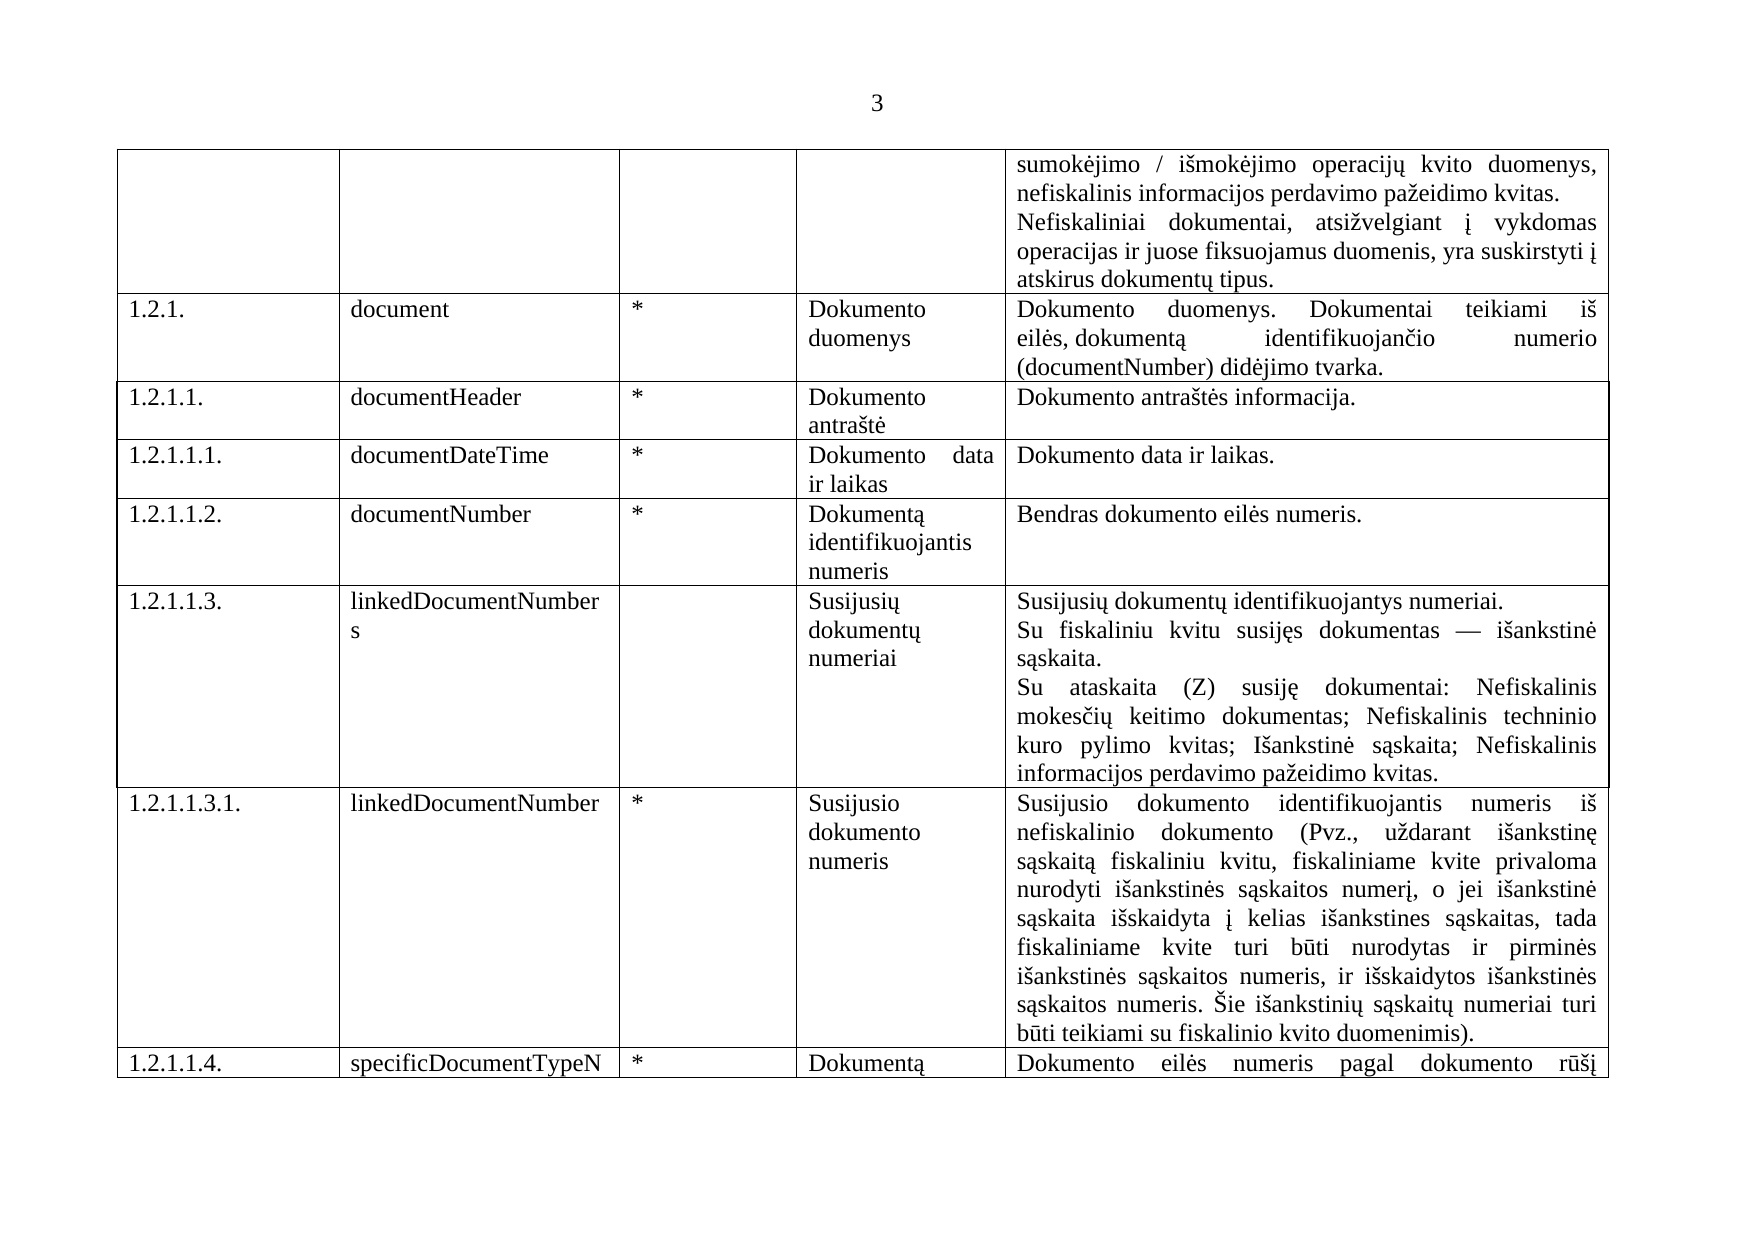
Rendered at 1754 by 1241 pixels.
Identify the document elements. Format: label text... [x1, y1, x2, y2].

table_cell 1.2.1.1.3.1. [118, 788, 339, 1047]
table_cell Dokumentą [797, 1048, 1005, 1077]
table_cell * [620, 499, 796, 585]
table_cell 1.2.1.1.2. [118, 499, 339, 585]
table_cell * [620, 440, 796, 498]
table_cell 1.2.1.1.4. [118, 1048, 339, 1077]
table_cell Dokumento data ir laikas [797, 440, 1005, 498]
table_cell [797, 150, 1005, 293]
table_cell * [620, 294, 796, 381]
table_cell Susijusių dokumentų numeriai [797, 586, 1005, 787]
table_cell * [620, 788, 796, 1047]
table_cell documentDateTime [340, 440, 619, 498]
table_cell Susijusių dokumentų identifikuojantys numeriai. Su fiskaliniu kvitu susijęs dokumentas — išankstinė sąskaita. Su ataskaita (Z) susiję dokumentai: Nefiskalinis mokesčių keitimo dokumentas; Nefiskalinis techninio kuro pylimo kvitas; Išankstinė sąskaita; Nefiskalinis informacijos perdavimo pažeidimo kvitas. [1006, 586, 1608, 787]
table_cell * [620, 382, 796, 439]
table_cell 1.2.1. [118, 294, 339, 381]
table_cell [118, 150, 339, 293]
table_cell Dokumento antraštės informacija. [1006, 382, 1608, 439]
table_cell [340, 150, 619, 293]
table_cell linkedDocumentNumbers [340, 586, 619, 787]
table_cell linkedDocumentNumber [340, 788, 619, 1047]
table_cell Bendras dokumento eilės numeris. [1006, 499, 1608, 585]
table_cell specificDocumentTypeN [340, 1048, 619, 1077]
table_cell document [340, 294, 619, 381]
table_cell Dokumento duomenys [797, 294, 1005, 381]
table_cell 1.2.1.1.3. [118, 586, 339, 787]
table_cell [620, 150, 796, 293]
table_cell Susijusio dokumento identifikuojantis numeris iš nefiskalinio dokumento (Pvz., uždarant išankstinę sąskaitą fiskaliniu kvitu, fiskaliniame kvite privaloma nurodyti išankstinės sąskaitos numerį, o jei išankstinė sąskaita išskaidyta į kelias išankstines sąskaitas, tada fiskaliniame kvite turi būti nurodytas ir pirminės išankstinės sąskaitos numeris, ir išskaidytos išankstinės sąskaitos numeris. Šie išankstinių sąskaitų numeriai turi būti teikiami su fiskalinio kvito duomenimis). [1006, 788, 1608, 1047]
table_cell Dokumentą identifikuojantis numeris [797, 499, 1005, 585]
table_cell Dokumento data ir laikas. [1006, 440, 1608, 498]
table_cell [620, 586, 796, 787]
table_cell * [620, 1048, 796, 1077]
table_cell 1.2.1.1.1. [118, 440, 339, 498]
table_cell Dokumento eilės numeris pagal dokumento rūšį [1006, 1048, 1608, 1077]
table_cell Dokumento antraštė [797, 382, 1005, 439]
table_cell documentNumber [340, 499, 619, 585]
table_cell documentHeader [340, 382, 619, 439]
table_cell Susijusio dokumento numeris [797, 788, 1005, 1047]
table_cell sumokėjimo / išmokėjimo operacijų kvito duomenys, nefiskalinis informacijos perdavimo pažeidimo kvitas. Nefiskaliniai dokumentai, atsižvelgiant į vykdomas operacijas ir juose fiksuojamus duomenis, yra suskirstyti į atskirus dokumentų tipus. [1006, 150, 1608, 293]
table_cell 1.2.1.1. [118, 382, 339, 439]
table_cell Dokumento duomenys. Dokumentai teikiami iš eilės, dokumentą identifikuojančio numerio (documentNumber) didėjimo tvarka. [1006, 294, 1608, 381]
